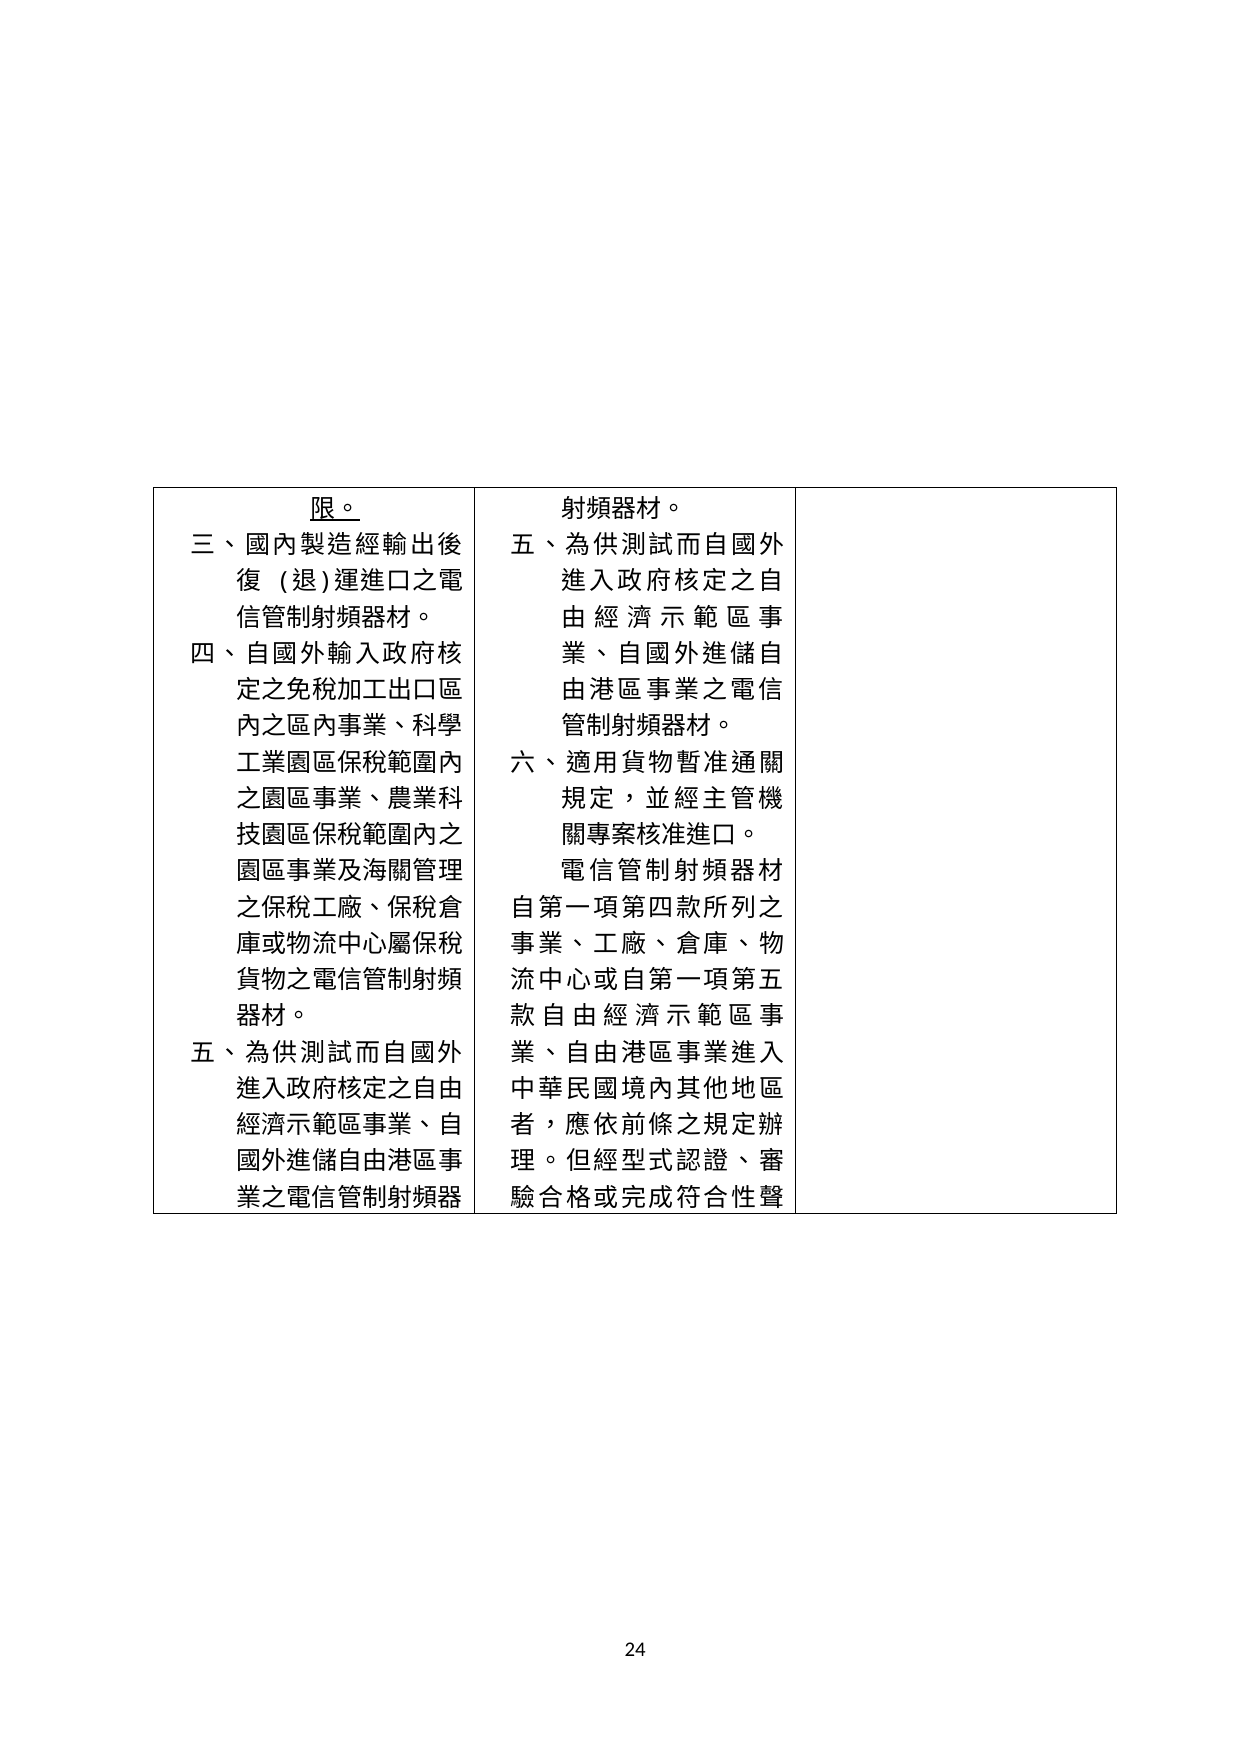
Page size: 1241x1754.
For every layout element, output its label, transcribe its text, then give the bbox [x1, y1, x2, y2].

table_cell 射頻器材。 五、為供測試而自國外進入政府核定之自由經濟示範區事業、自國外進儲自由港區事業之電信管制射頻器材。 六、適用貨物暫准通關規定，並經主管機關專案核准進口。 電信管制射頻器材自第一項第四款所列之事業、工廠、倉庫、物流中心或自第一項第五款自由經濟示範區事業、自由港區事業進入中華民國境內其他地區者，應依前條之規定辦理。但經型式認證、審驗合格或完成符合性聲 [475, 488, 795, 1213]
table_cell [796, 488, 1116, 1213]
table_cell 限。 三、國內製造經輸出後復 (退)運進口之電信管制射頻器材。 四、自國外輸入政府核定之免稅加工出口區內之區內事業、科學工業園區保稅範圍內之園區事業、農業科技園區保稅範圍內之園區事業及海關管理之保稅工廠、保稅倉庫或物流中心屬保稅貨物之電信管制射頻器材。 五、為供測試而自國外進入政府核定之自由經濟示範區事業、自國外進儲自由港區事業之電信管制射頻器 [154, 488, 474, 1213]
